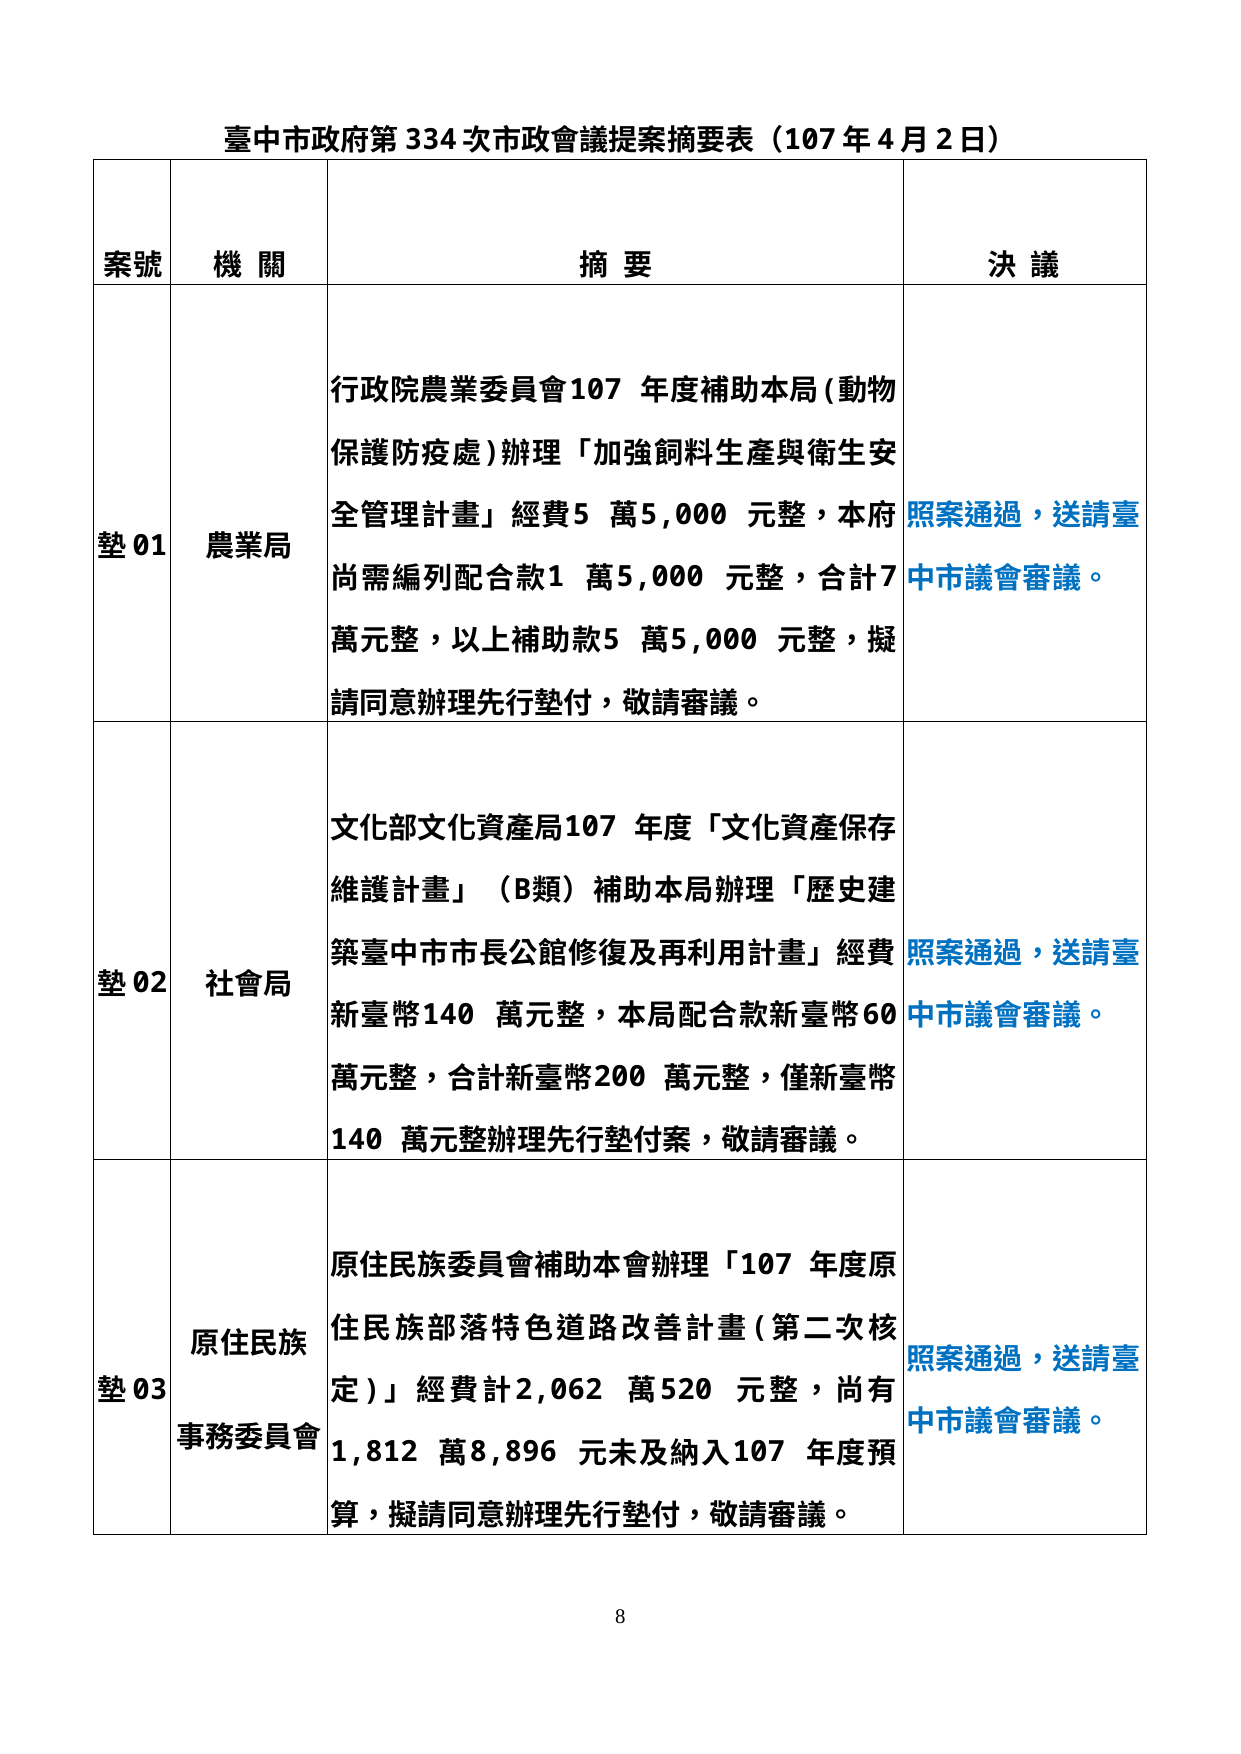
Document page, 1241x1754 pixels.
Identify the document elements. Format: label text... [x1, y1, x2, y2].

table_cell 墊01 [94, 285, 170, 721]
text 臺中市政府第334次市政會議提案摘要表（107年4月2日） [150, 96, 1090, 159]
table_cell 原住民族 事務委員會 [171, 1160, 327, 1534]
table_cell 照案通過，送請臺中市議會審議。 [904, 1160, 1146, 1534]
table_cell 行政院農業委員會107 年度補助本局(動物保護防疫處)辦理「加強飼料生產與衛生安全管理計畫」經費5 萬5,000 元整，本府尚需編列配合款1 萬5,000 元整，合計7 萬元整，以上補助款5 萬5,000 元整，擬請同意辦理先行墊付，敬請審議。 [328, 285, 903, 721]
table_cell 農業局 [171, 285, 327, 721]
table_cell 照案通過，送請臺中市議會審議。 [904, 722, 1146, 1159]
table_cell 社會局 [171, 722, 327, 1159]
table_cell 文化部文化資產局107 年度「文化資產保存維護計畫」（B類）補助本局辦理「歷史建築臺中市市長公館修復及再利用計畫」經費新臺幣140 萬元整，本局配合款新臺幣60 萬元整，合計新臺幣200 萬元整，僅新臺幣140 萬元整辦理先行墊付案，敬請審議。 [328, 722, 903, 1159]
table_header 決 議 [904, 160, 1146, 284]
table_header 摘 要 [328, 160, 903, 284]
table_cell 墊02 [94, 722, 170, 1159]
table_cell 墊03 [94, 1160, 170, 1534]
table_header 案號 [94, 160, 170, 284]
table_header 機 關 [171, 160, 327, 284]
table_cell 照案通過，送請臺中市議會審議。 [904, 285, 1146, 721]
table_cell 原住民族委員會補助本會辦理「107 年度原住民族部落特色道路改善計畫(第二次核定)」經費計2,062 萬520 元整，尚有1,812 萬8,896 元未及納入107 年度預算，擬請同意辦理先行墊付，敬請審議。 [328, 1160, 903, 1534]
